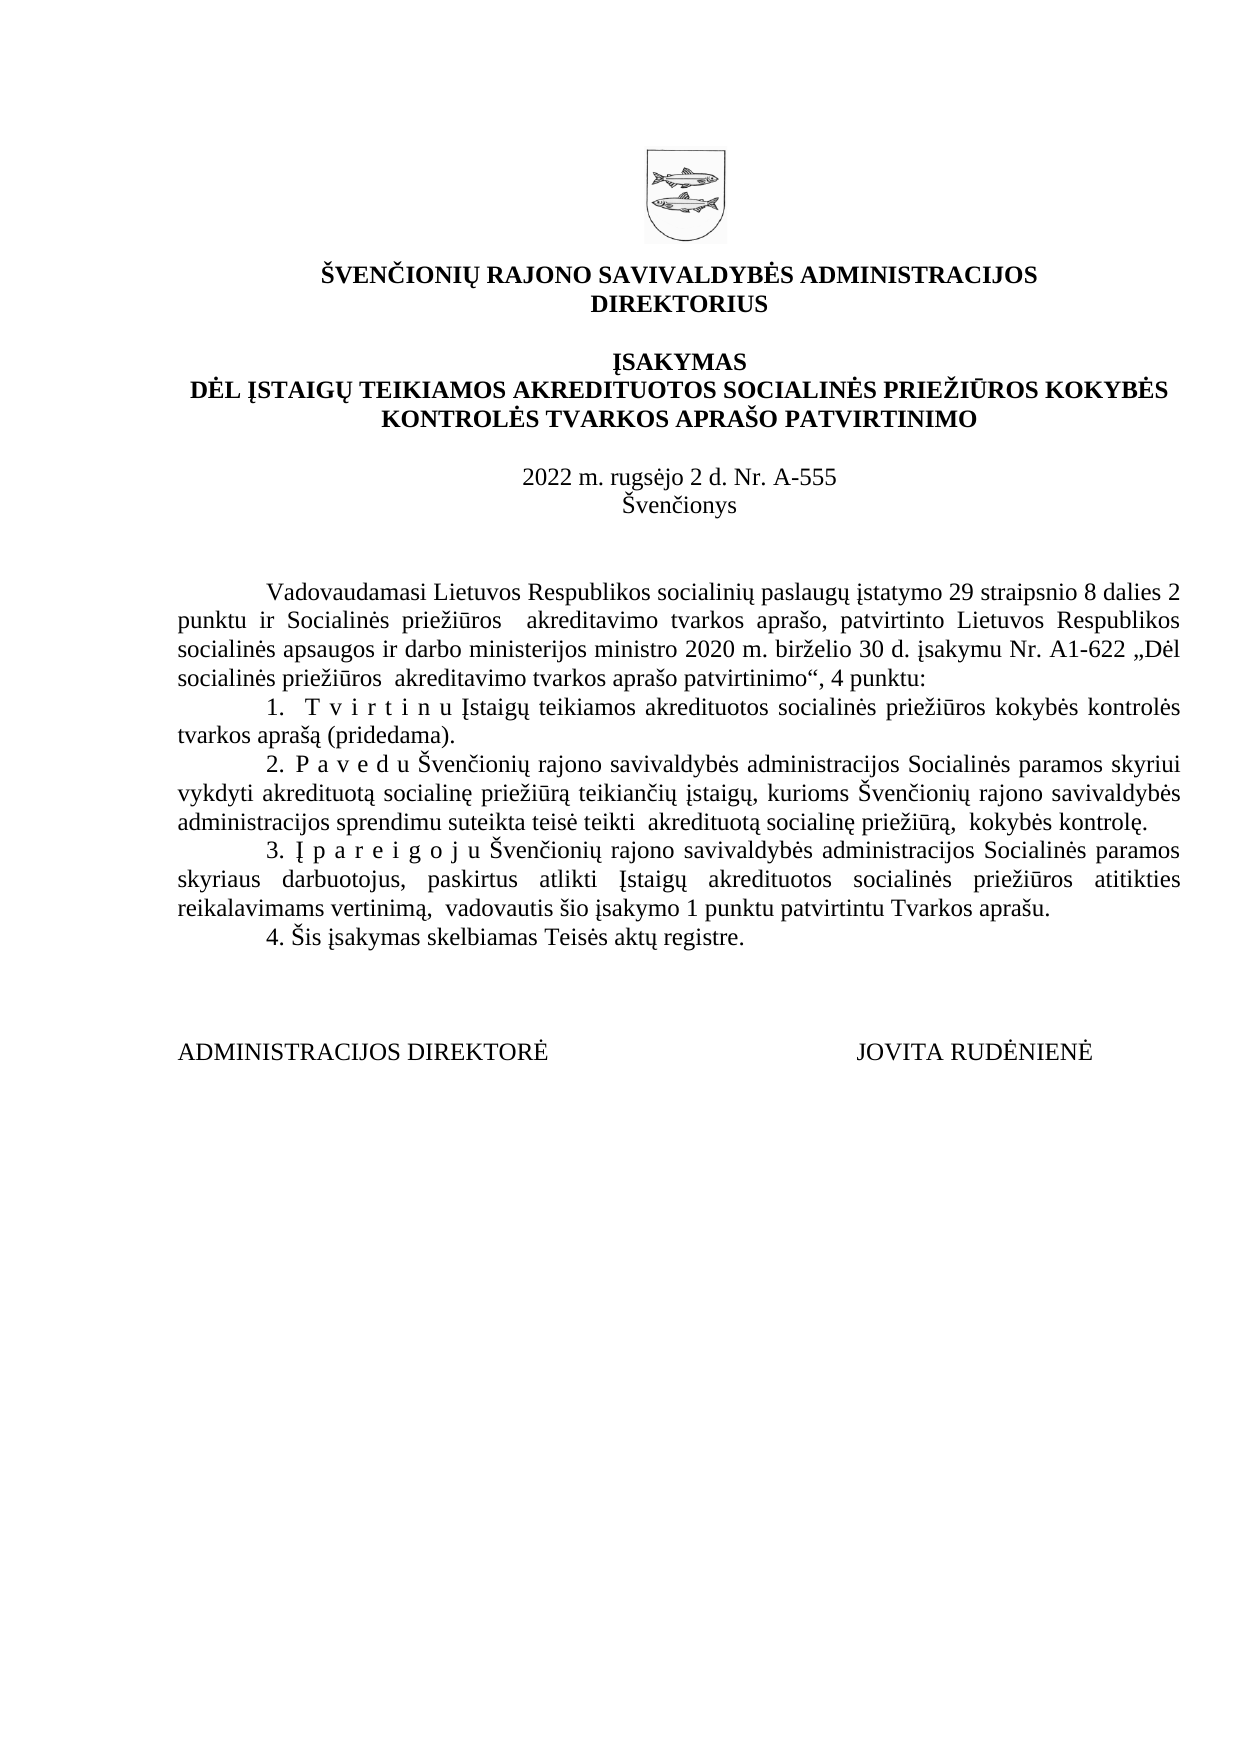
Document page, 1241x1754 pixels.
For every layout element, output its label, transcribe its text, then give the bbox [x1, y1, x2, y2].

text ADMINISTRACIJOS DIREKTORĖ JOVITA RUDĖNIENĖ [177, 1037, 1181, 1066]
text 4. Šis įsakymas skelbiamas Teisės aktų registre. [177, 922, 1181, 951]
text DIREKTORIUS [177, 289, 1181, 318]
text 1. T v i r t i n u Įstaigų teikiamos akredituotos socialinės priežiūros kokybės kontrolės tvarkos aprašą (pridedama). [177, 692, 1181, 749]
text 2. P a v e d u Švenčionių rajono savivaldybės administracijos Socialinės paramos skyriui vykdyti akredituotą socialinę priežiūrą teikiančių įstaigų, kurioms Švenčionių rajono savivaldybės administracijos sprendimu suteikta teisė teikti akredituotą socialinę priežiūrą, kokybės kontrolę. [177, 749, 1181, 836]
text ĮSAKYMAS [177, 347, 1181, 376]
text Švenčionys [177, 491, 1181, 519]
text ŠVENČIONIŲ RAJONO SAVIVALDYBĖS ADMINISTRACIJOS [177, 261, 1181, 289]
text 2022 m. rugsėjo 2 d. Nr. A-555 [177, 462, 1181, 491]
text Vadovaudamasi Lietuvos Respublikos socialinių paslaugų įstatymo 29 straipsnio 8 dalies 2 punktu ir Socialinės priežiūros akreditavimo tvarkos aprašo, patvirtinto Lietuvos Respublikos socialinės apsaugos ir darbo ministerijos ministro 2020 m. birželio 30 d. įsakymu Nr. A1-622 „Dėl socialinės priežiūros akreditavimo tvarkos aprašo patvirtinimo“, 4 punktu: [177, 577, 1181, 692]
text 3. Į p a r e i g o j u Švenčionių rajono savivaldybės administracijos Socialinės paramos skyriaus darbuotojus, paskirtus atlikti Įstaigų akredituotos socialinės priežiūros atitikties reikalavimams vertinimą, vadovautis šio įsakymo 1 punktu patvirtintu Tvarkos aprašu. [177, 836, 1181, 922]
text DĖL ĮSTAIGŲ TEIKIAMOS AKREDITUOTOS SOCIALINĖS PRIEŽIŪROS KOKYBĖS KONTROLĖS TVARKOS APRAŠO PATVIRTINIMO [177, 376, 1181, 433]
